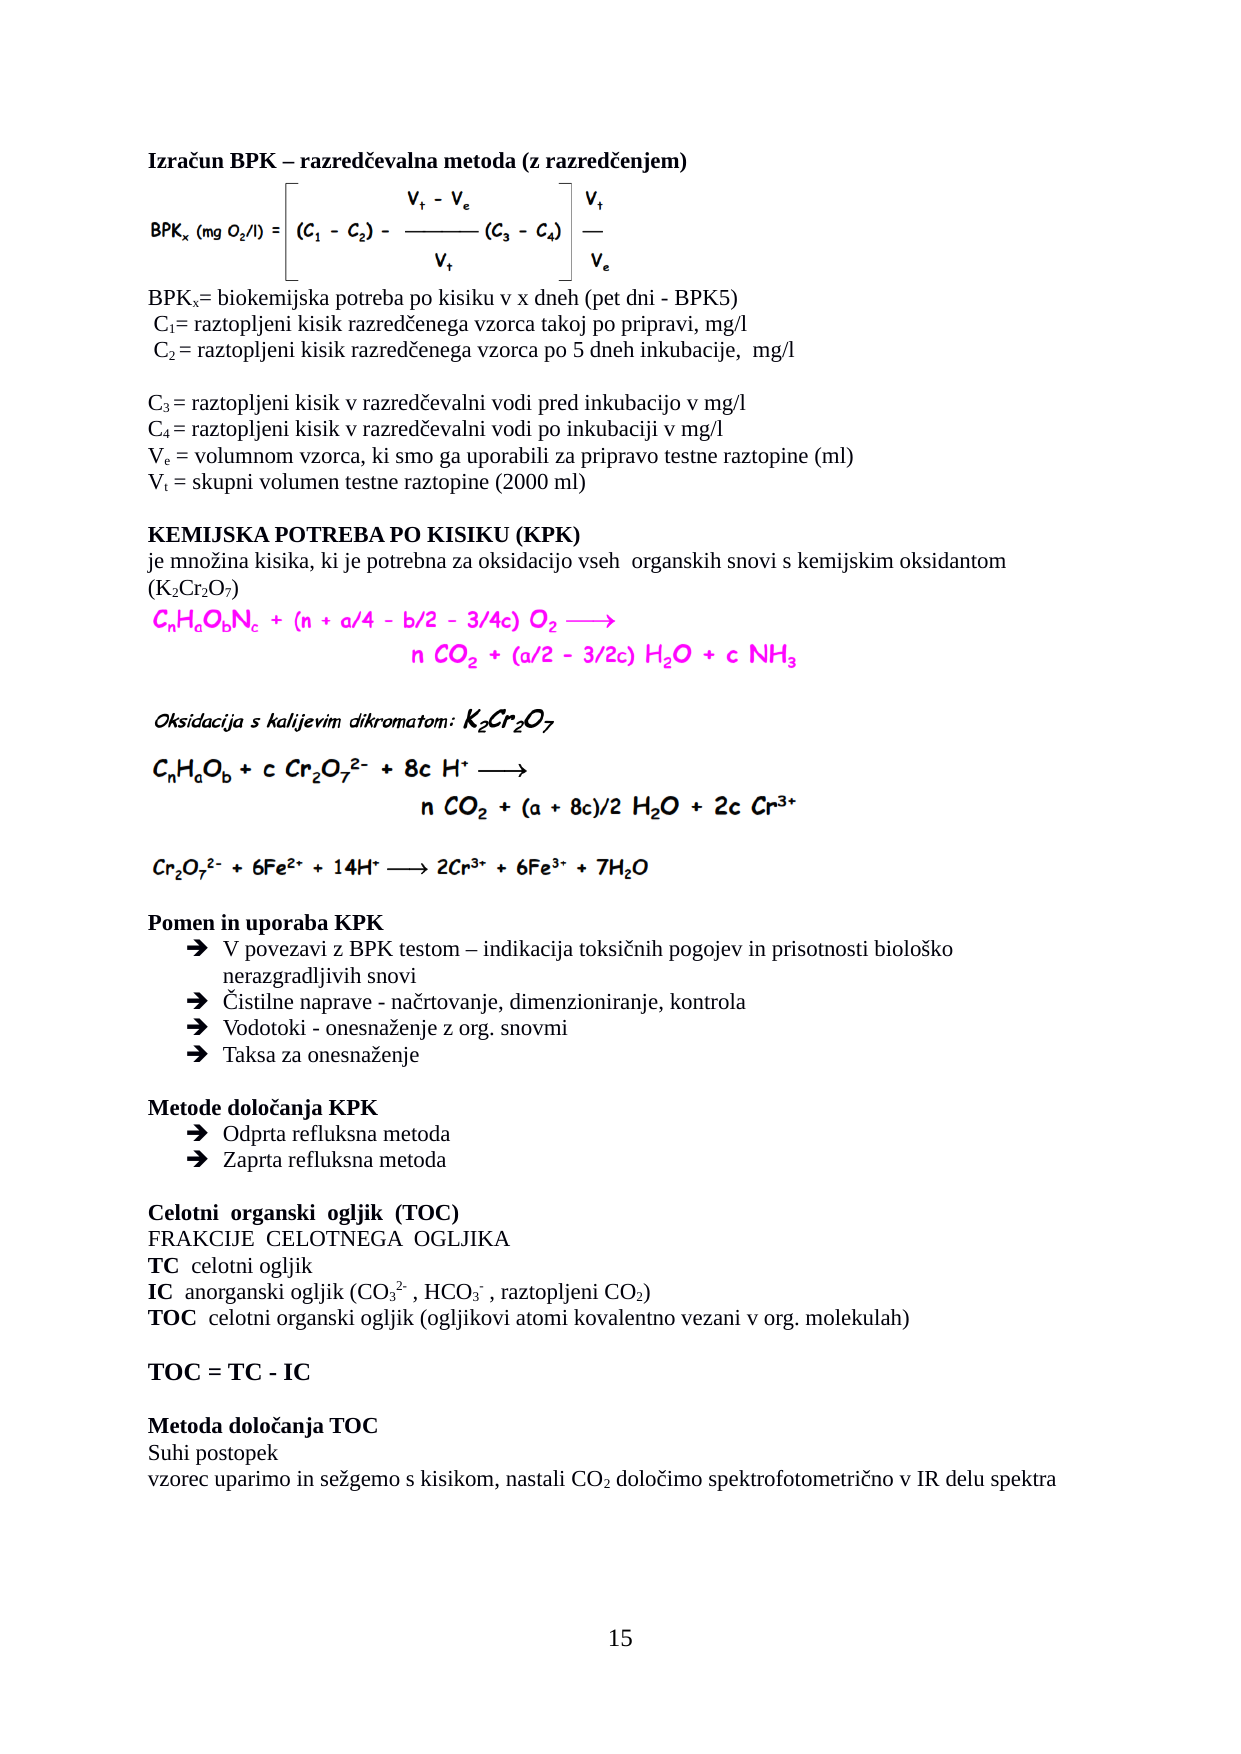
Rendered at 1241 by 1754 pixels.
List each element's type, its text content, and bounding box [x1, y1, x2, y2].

text BPKx= biokemijska potreba po kisiku v x dneh (pet dni - BPK5) [148, 284, 1093, 310]
list Odprta refluksna metoda [185, 1120, 1093, 1146]
text TOC celotni organski ogljik (ogljikovi atomi kovalentno vezani v org. molekulah) [148, 1304, 1093, 1331]
text Vt = skupni volumen testne raztopine (2000 ml) [148, 468, 1093, 494]
text vzorec uparimo in sežgemo s kisikom, nastali CO2 določimo spektrofotometrično v IR delu spektra [148, 1465, 1093, 1491]
text Ve = volumnom vzorca, ki smo ga uporabili za pripravo testne raztopine (ml) [148, 442, 1093, 468]
text Suhi postopek [148, 1438, 1093, 1465]
text Izračun BPK – razredčevalna metoda (z razredčenjem) [148, 148, 1093, 174]
text C2 = raztopljeni kisik razredčenega vzorca po 5 dneh inkubacije, mg/l [148, 336, 1093, 363]
text C3 = raztopljeni kisik v razredčevalni vodi pred inkubacijo v mg/l [148, 389, 1093, 416]
text TC celotni ogljik [148, 1252, 1093, 1278]
text Metoda določanja TOC [148, 1412, 1093, 1438]
list Zaprta refluksna metoda [185, 1146, 1093, 1173]
text Pomen in uporaba KPK [148, 909, 1093, 935]
text je množina kisika, ki je potrebna za oksidacijo vseh organskih snovi s kemijskim oksidantom (K2Cr2O7) [148, 547, 1093, 600]
text IC anorganski ogljik (CO32- , HCO3- , raztopljeni CO2) [148, 1278, 1093, 1304]
text C1= raztopljeni kisik razredčenega vzorca takoj po pripravi, mg/l [148, 310, 1093, 336]
text TOC = TC - IC [148, 1357, 1093, 1386]
list Čistilne naprave - načrtovanje, dimenzioniranje, kontrola [185, 988, 1093, 1014]
list V povezavi z BPK testom – indikacija toksičnih pogojev in prisotnosti biološko nerazgradljivih snovi [185, 935, 1093, 988]
picture [147, 173, 619, 284]
picture [147, 600, 799, 883]
text Celotni organski ogljik (TOC) [148, 1199, 1093, 1225]
text Metode določanja KPK [148, 1093, 1093, 1120]
text C4 = raztopljeni kisik v razredčevalni vodi po inkubaciji v mg/l [148, 416, 1093, 442]
list Vodotoki - onesnaženje z org. snovmi [185, 1014, 1093, 1041]
text KEMIJSKA POTREBA PO KISIKU (KPK) [148, 521, 1093, 547]
list Taksa za onesnaženje [185, 1041, 1093, 1067]
text FRAKCIJE CELOTNEGA OGLJIKA [148, 1225, 1093, 1252]
